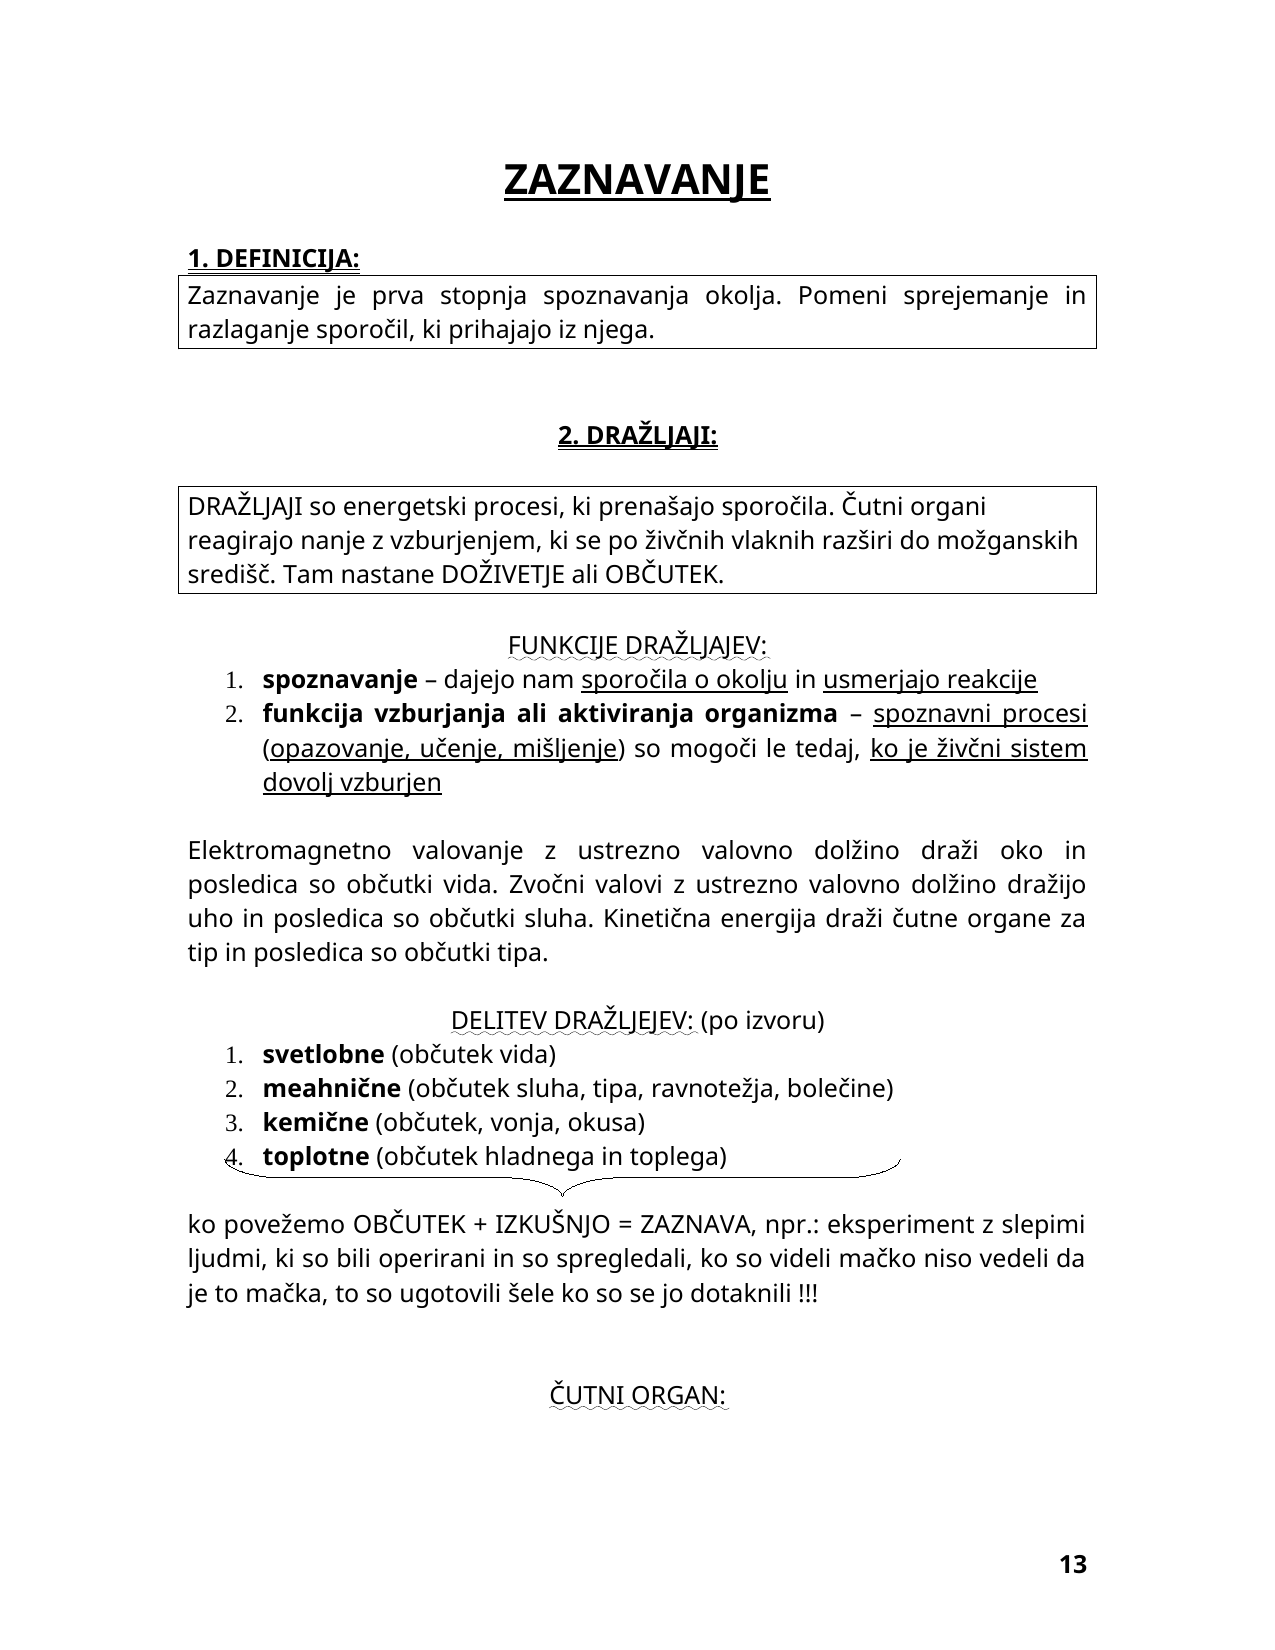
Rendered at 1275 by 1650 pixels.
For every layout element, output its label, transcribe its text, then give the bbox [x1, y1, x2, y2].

text FUNKCIJE DRAŽLJAJEV: [187, 628, 1087, 662]
list funkcija vzburjanja ali aktiviranja organizma – spoznavni procesi (opazovanje, učenje, mišljenje) so mogoči le tedaj, ko je živčni sistem dovolj vzburjen [225, 696, 1087, 798]
list svetlobne (občutek vida) [225, 1037, 1087, 1071]
text ČUTNI ORGAN: [187, 1377, 1087, 1411]
text 2. DRAŽLJAJI: [187, 417, 1087, 451]
text DRAŽLJAJI so energetski procesi, ki prenašajo sporočila. Čutni organi reagirajo nanje z vzburjenjem, ki se po živčnih vlaknih razširi do možganskih središč. Tam nastane DOŽIVETJE ali OBČUTEK. [179, 487, 1096, 593]
text ko povežemo OBČUTEK + IZKUŠNJO = ZAZNAVA, npr.: eksperiment z slepimi ljudmi, ki so bili operirani in so spregledali, ko so videli mačko niso vedeli da je to mačka, to so ugotovili šele ko so se jo dotaknili !!! [187, 1207, 1087, 1309]
text DELITEV DRAŽLJEJEV: (po izvoru) [187, 1003, 1087, 1037]
list toplotne (občutek hladnega in toplega) [225, 1139, 1087, 1173]
list spoznavanje – dajejo nam sporočila o okolju in usmerjajo reakcije [225, 662, 1087, 696]
text ZAZNAVANJE [187, 150, 1087, 207]
text Zaznavanje je prva stopnja spoznavanja okolja. Pomeni sprejemanje in razlaganje sporočil, ki prihajajo iz njega. [179, 276, 1096, 348]
text Elektromagnetno valovanje z ustrezno valovno dolžino draži oko in posledica so občutki vida. Zvočni valovi z ustrezno valovno dolžino dražijo uho in posledica so občutki sluha. Kinetična energija draži čutne organe za tip in posledica so občutki tipa. [187, 832, 1087, 969]
list meahnične (občutek sluha, tipa, ravnotežja, bolečine) [225, 1071, 1087, 1105]
list kemične (občutek, vonja, okusa) [225, 1105, 1087, 1139]
text 1. DEFINICIJA: [187, 241, 1087, 275]
